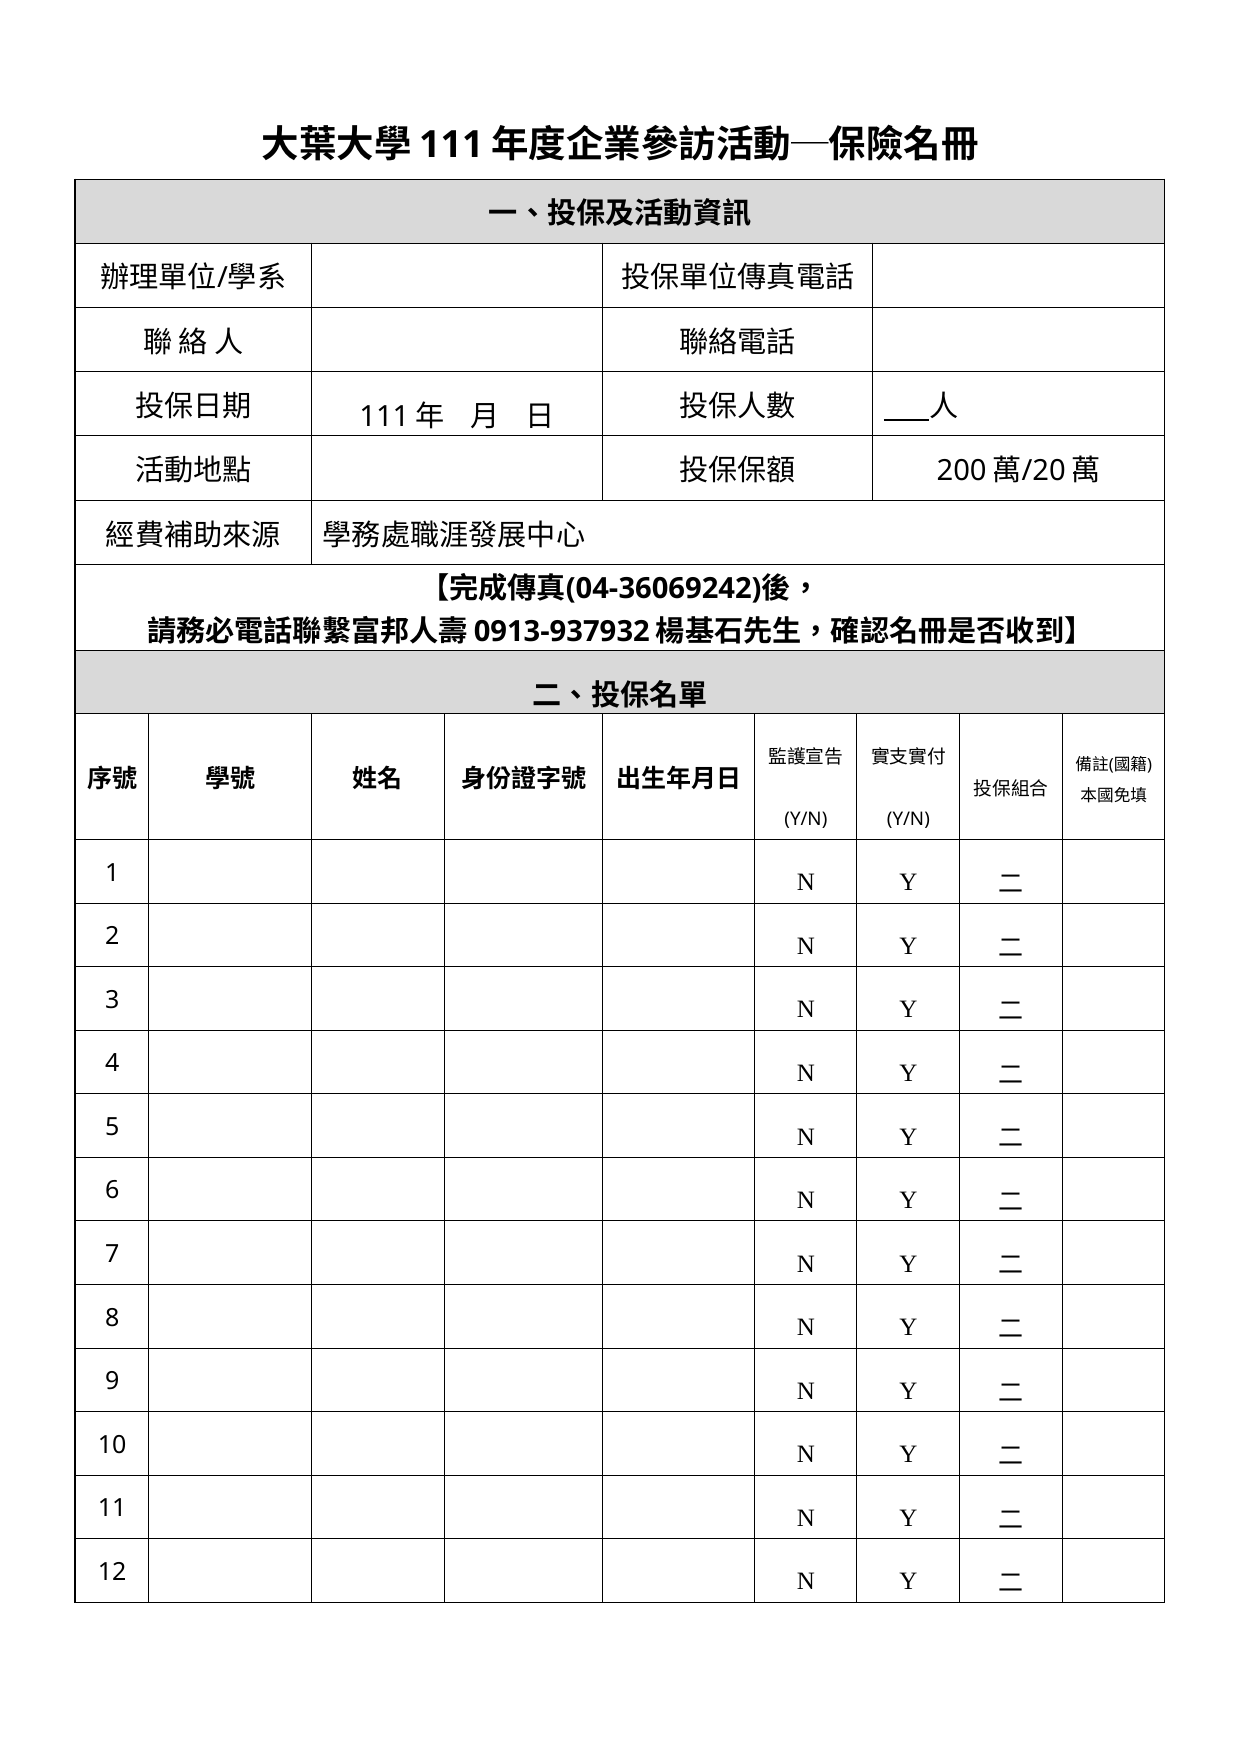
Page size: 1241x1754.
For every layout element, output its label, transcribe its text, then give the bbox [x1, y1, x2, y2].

table_cell [603, 1412, 754, 1474]
table_cell Y [857, 1094, 959, 1157]
table_cell 4 [76, 1031, 148, 1093]
table_cell 9 [76, 1349, 148, 1411]
table_cell 5 [76, 1094, 148, 1157]
table_cell N [755, 1221, 856, 1284]
table_cell [1063, 1476, 1164, 1538]
table_cell [603, 967, 754, 1030]
table_cell [149, 1539, 311, 1602]
table_cell [603, 1285, 754, 1347]
table_cell 8 [76, 1285, 148, 1347]
table_cell [603, 840, 754, 903]
table_cell Y [857, 967, 959, 1030]
table_cell 二 [960, 1349, 1062, 1411]
table_cell 實支實付(Y/N) [857, 714, 959, 839]
table_cell [1063, 1221, 1164, 1284]
table_cell [149, 1349, 311, 1411]
table_cell [445, 904, 602, 966]
table_header 大葉大學111年度企業參訪活動─保險名冊 [75, 103, 1165, 178]
table_cell 2 [76, 904, 148, 966]
table_cell 二 [960, 1412, 1062, 1474]
table_cell Y [857, 1158, 959, 1220]
table_cell [1063, 1031, 1164, 1093]
table_cell [312, 1476, 444, 1538]
table_cell [312, 1539, 444, 1602]
table_cell [312, 1031, 444, 1093]
table_cell [1063, 967, 1164, 1030]
table_cell Y [857, 1221, 959, 1284]
table_cell 111年 月 日 [312, 372, 602, 435]
table_cell 備註(國籍)本國免填 [1063, 714, 1164, 839]
table_cell [1063, 1539, 1164, 1602]
table_cell 3 [76, 967, 148, 1030]
table_cell [149, 1158, 311, 1220]
table_cell [603, 904, 754, 966]
table_cell 姓名 [312, 714, 444, 839]
table_cell [1063, 1412, 1164, 1474]
table_cell [445, 1221, 602, 1284]
table_cell 投保日期 [76, 372, 311, 435]
table_cell [312, 1412, 444, 1474]
table_cell 學號 [149, 714, 311, 839]
table_cell 12 [76, 1539, 148, 1602]
table_cell [1063, 1094, 1164, 1157]
table_cell 二 [960, 1539, 1062, 1602]
table_cell [149, 1094, 311, 1157]
table_cell [149, 1221, 311, 1284]
table_cell Y [857, 1349, 959, 1411]
table_cell [445, 1158, 602, 1220]
table_cell [312, 1094, 444, 1157]
table_cell [312, 244, 602, 307]
table_cell 1 [76, 840, 148, 903]
table_cell 投保組合 [960, 714, 1062, 839]
table_cell Y [857, 1031, 959, 1093]
table_cell [149, 1285, 311, 1347]
table_cell 出生年月日 [603, 714, 754, 839]
table_cell 辦理單位/學系 [76, 244, 311, 307]
table_cell 10 [76, 1412, 148, 1474]
table_cell [603, 1158, 754, 1220]
table_cell N [755, 967, 856, 1030]
table_cell [1063, 1158, 1164, 1220]
table_cell [445, 1412, 602, 1474]
table_cell N [755, 1412, 856, 1474]
table_cell [1063, 1349, 1164, 1411]
table_cell [312, 1349, 444, 1411]
table_cell Y [857, 1539, 959, 1602]
table_cell 學務處職涯發展中心 [312, 501, 1164, 564]
table_cell N [755, 1094, 856, 1157]
table_cell Y [857, 1412, 959, 1474]
table_cell 二 [960, 1221, 1062, 1284]
table_cell 經費補助來源 [76, 501, 311, 564]
table_cell [445, 1539, 602, 1602]
table_cell 投保單位傳真電話 [603, 244, 872, 307]
table_cell [149, 1476, 311, 1538]
table_cell [603, 1094, 754, 1157]
table_cell [873, 308, 1164, 371]
table_cell [603, 1539, 754, 1602]
table_cell [149, 967, 311, 1030]
table_cell 二 [960, 1094, 1062, 1157]
table_cell [445, 840, 602, 903]
table_cell [149, 904, 311, 966]
table_cell [312, 1221, 444, 1284]
table_cell [603, 1031, 754, 1093]
table_cell N [755, 1349, 856, 1411]
table_cell [312, 308, 602, 371]
table_cell [149, 1412, 311, 1474]
table_cell [149, 840, 311, 903]
table_cell 200萬/20萬 [873, 436, 1164, 499]
table_cell N [755, 904, 856, 966]
table_cell 人 [873, 372, 1164, 435]
table_cell 二 [960, 967, 1062, 1030]
table_cell 11 [76, 1476, 148, 1538]
table_cell [445, 1094, 602, 1157]
table_cell [312, 436, 602, 499]
table_cell [445, 967, 602, 1030]
table_cell 二、投保名單 [76, 651, 1164, 713]
table_cell 聯 絡 人 [76, 308, 311, 371]
table_cell 7 [76, 1221, 148, 1284]
table_cell Y [857, 1476, 959, 1538]
table_cell [1063, 840, 1164, 903]
table_cell [1063, 1285, 1164, 1347]
table_cell N [755, 1031, 856, 1093]
table_cell [312, 967, 444, 1030]
table_cell 二 [960, 840, 1062, 903]
table_cell [312, 1158, 444, 1220]
table_cell 投保保額 [603, 436, 872, 499]
table_cell N [755, 840, 856, 903]
table_cell 活動地點 [76, 436, 311, 499]
table_cell [603, 1476, 754, 1538]
table_cell 一、投保及活動資訊 [76, 180, 1164, 243]
table_cell [1063, 904, 1164, 966]
table_cell N [755, 1158, 856, 1220]
table_cell N [755, 1476, 856, 1538]
table_cell 二 [960, 1476, 1062, 1538]
table_cell 二 [960, 1031, 1062, 1093]
table_cell 二 [960, 1285, 1062, 1347]
table_cell Y [857, 840, 959, 903]
table_cell N [755, 1539, 856, 1602]
table_cell [445, 1349, 602, 1411]
table_cell 二 [960, 904, 1062, 966]
table_cell 監護宣告(Y/N) [755, 714, 856, 839]
table_cell 身份證字號 [445, 714, 602, 839]
table_cell N [755, 1285, 856, 1347]
table_cell [603, 1221, 754, 1284]
table_cell [445, 1476, 602, 1538]
table_cell [312, 1285, 444, 1347]
table_cell Y [857, 1285, 959, 1347]
table_cell [312, 904, 444, 966]
table_cell 投保人數 [603, 372, 872, 435]
table_cell [873, 244, 1164, 307]
table_cell Y [857, 904, 959, 966]
table_cell 聯絡電話 [603, 308, 872, 371]
table_cell 序號 [76, 714, 148, 839]
table_cell 6 [76, 1158, 148, 1220]
table_cell [312, 840, 444, 903]
table_cell [149, 1031, 311, 1093]
table_cell [445, 1285, 602, 1347]
table_cell [603, 1349, 754, 1411]
table_cell [445, 1031, 602, 1093]
table_cell 二 [960, 1158, 1062, 1220]
table_cell 【完成傳真(04-36069242)後， 請務必電話聯繫富邦人壽0913-937932楊基石先生，確認名冊是否收到】 [76, 565, 1164, 649]
